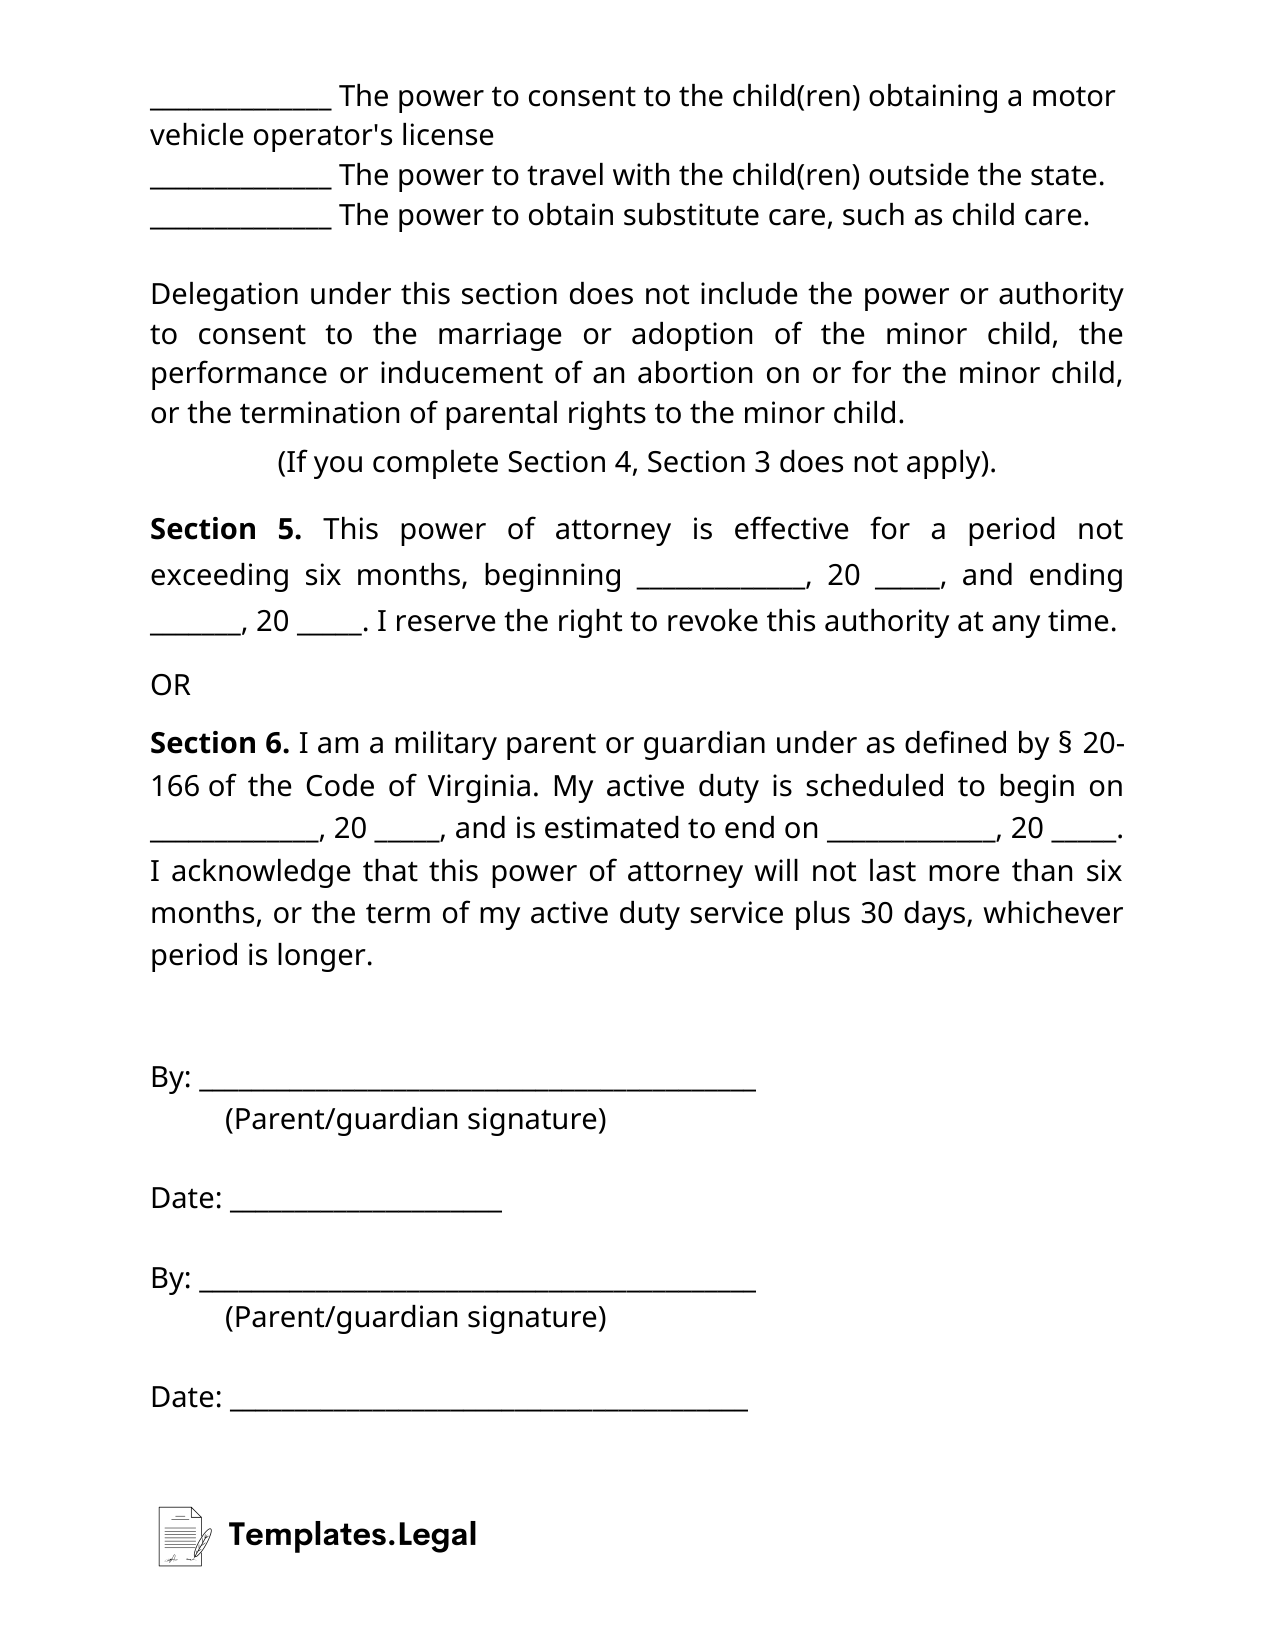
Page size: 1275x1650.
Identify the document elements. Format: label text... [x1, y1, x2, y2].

text Date: ________________________________________ [150, 1376, 1125, 1416]
text By: ___________________________________________ [150, 1056, 1125, 1096]
text (Parent/guardian signature) [150, 1297, 1125, 1336]
text Delegation under this section does not include the power or authority to consent to the marriage or adoption of the minor child, the performance or inducement of an abortion on or for the minor child, or the termination of parental rights to the minor child. [150, 273, 1125, 432]
text ______________ The power to obtain substitute care, such as child care. [150, 194, 1125, 234]
text (Parent/guardian signature) [150, 1098, 1125, 1138]
text Section 5. This power of attorney is effective for a period not exceeding six months, beginning _____________, 20 _____, and ending _______, 20 _____. I reserve the right to revoke this authority at any time. [150, 508, 1125, 640]
text Date: _____________________ [150, 1178, 1125, 1217]
text ______________ The power to consent to the child(ren) obtaining a motor vehicle operator's license [150, 75, 1125, 154]
text OR [150, 664, 1125, 704]
text ______________ The power to travel with the child(ren) outside the state. [150, 154, 1125, 194]
text (If you complete Section 4, Section 3 does not apply). [150, 441, 1125, 481]
text Section 6. I am a military parent or guardian under as defined by § 20-166 of the Code of Virginia. My active duty is scheduled to begin on _____________, 20 _____, and is estimated to end on _____________, 20 _____. I acknowledge that this power of attorney will not last more than six months, or the term of my active duty service plus 30 days, whichever period is longer. [150, 723, 1125, 974]
text By: ___________________________________________ [150, 1257, 1125, 1297]
